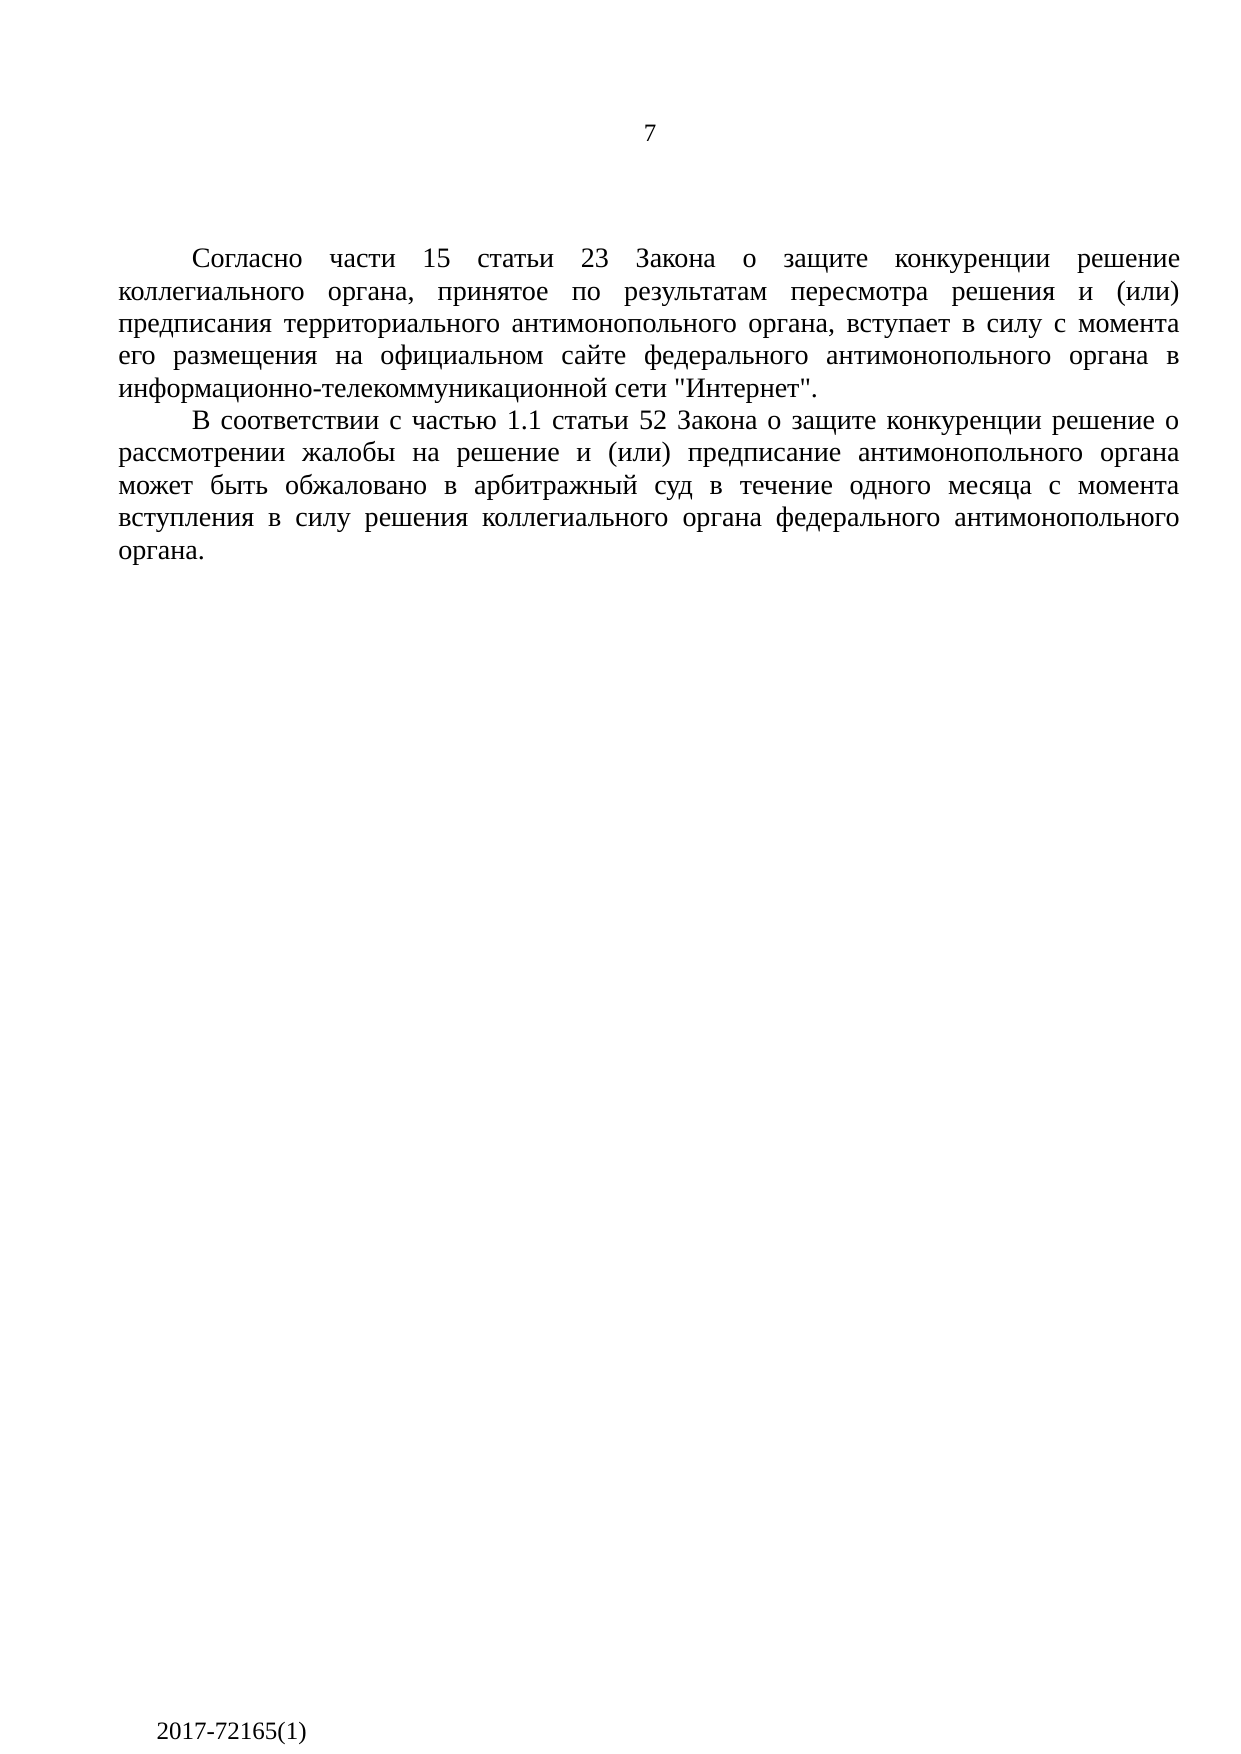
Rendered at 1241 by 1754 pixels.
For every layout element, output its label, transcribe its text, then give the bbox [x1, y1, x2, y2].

text В соответствии с частью 1.1 статьи 52 Закона о защите конкуренции решение о рассмотрении жалобы на решение и (или) предписание антимонопольного органа может быть обжаловано в арбитражный суд в течение одного месяца с момента вступления в силу решения коллегиального органа федерального антимонопольного органа. [118, 403, 1181, 565]
text Согласно части 15 статьи 23 Закона о защите конкуренции решение коллегиального органа, принятое по результатам пересмотра решения и (или) предписания территориального антимонопольного органа, вступает в силу с момента его размещения на официальном сайте федерального антимонопольного органа в информационно-телекоммуникационной сети "Интернет". [118, 241, 1181, 403]
